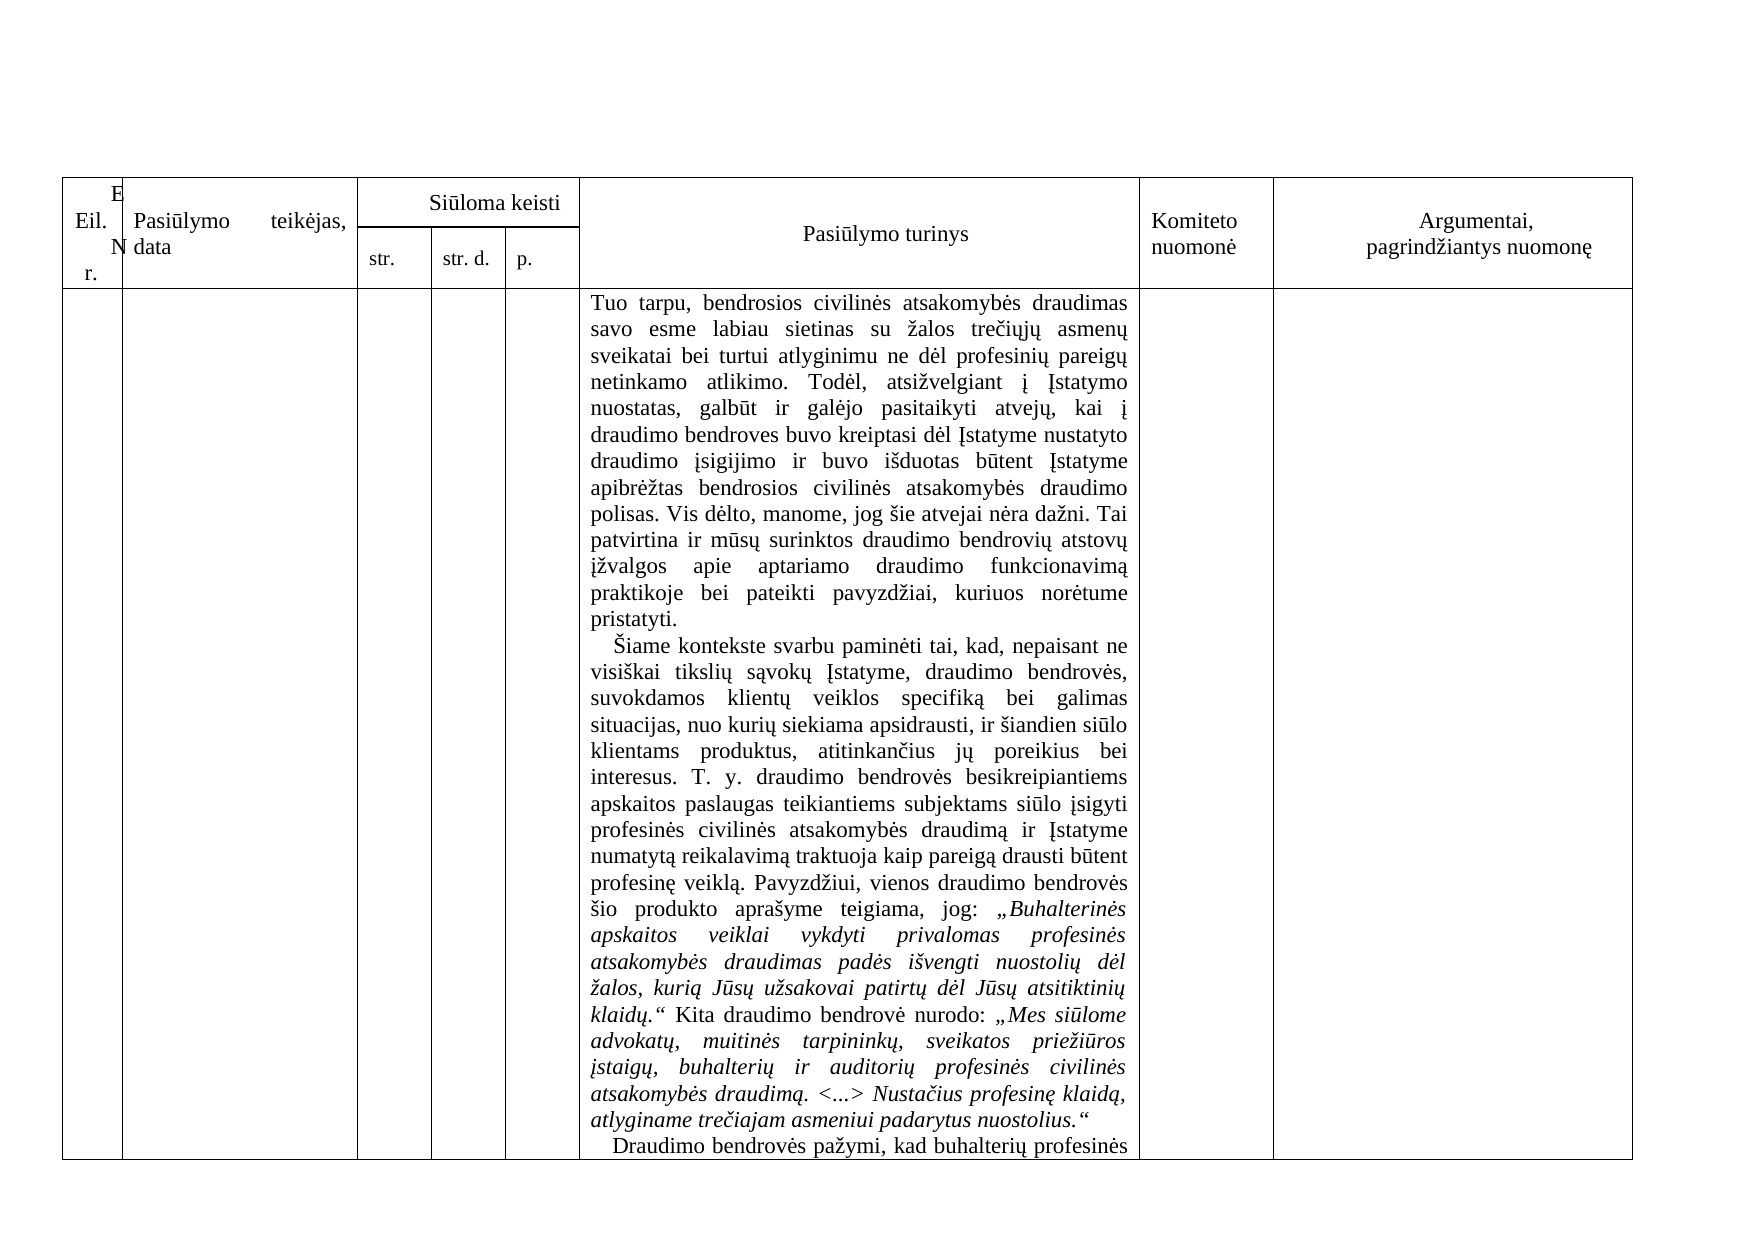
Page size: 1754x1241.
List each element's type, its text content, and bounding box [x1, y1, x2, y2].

table_cell Tuo tarpu, bendrosios civilinės atsakomybės draudimas savo esme labiau sietinas su žalos trečiųjų asmenų sveikatai bei turtui atlyginimu ne dėl profesinių pareigų netinkamo atlikimo. Todėl, atsižvelgiant į Įstatymo nuostatas, galbūt ir galėjo pasitaikyti atvejų, kai į draudimo bendroves buvo kreiptasi dėl Įstatyme nustatyto draudimo įsigijimo ir buvo išduotas būtent Įstatyme apibrėžtas bendrosios civilinės atsakomybės draudimo polisas. Vis dėlto, manome, jog šie atvejai nėra dažni. Tai patvirtina ir mūsų surinktos draudimo bendrovių atstovų įžvalgos apie aptariamo draudimo funkcionavimą praktikoje bei pateikti pavyzdžiai, kuriuos norėtume pristatyti. Šiame kontekste svarbu paminėti tai, kad, nepaisant ne visiškai tikslių sąvokų Įstatyme, draudimo bendrovės, suvokdamos klientų veiklos specifiką bei galimas situacijas, nuo kurių siekiama apsidrausti, ir šiandien siūlo klientams produktus, atitinkančius jų poreikius bei interesus. T. y. draudimo bendrovės besikreipiantiems apskaitos paslaugas teikiantiems subjektams siūlo įsigyti profesinės civilinės atsakomybės draudimą ir Įstatyme numatytą reikalavimą traktuoja kaip pareigą drausti būtent profesinę veiklą. Pavyzdžiui, vienos draudimo bendrovės šio produkto aprašyme teigiama, jog: „Buhalterinės apskaitos veiklai vykdyti privalomas profesinės atsakomybės draudimas padės išvengti nuostolių dėl žalos, kurią Jūsų užsakovai patirtų dėl Jūsų atsitiktinių klaidų.“ Kita draudimo bendrovė nurodo: „Mes siūlome advokatų, muitinės tarpininkų, sveikatos priežiūros įstaigų, buhalterių ir auditorių profesinės civilinės atsakomybės draudimą. <...> Nustačius profesinę klaidą, atlyginame trečiajam asmeniui padarytus nuostolius.“ Draudimo bendrovės pažymi, kad buhalterių profesinės [580, 289, 1139, 1159]
table_cell [63, 289, 122, 1159]
table_header Pasiūlymo turinys [580, 178, 1139, 288]
table_cell [432, 289, 505, 1159]
table_cell [1140, 289, 1273, 1159]
table_cell [358, 289, 431, 1159]
table_header Komiteto nuomonė [1140, 178, 1273, 288]
table_cell [506, 289, 579, 1159]
table_cell [123, 289, 357, 1159]
table_header Siūloma keisti [358, 178, 579, 226]
table_header Argumentai, pagrindžiantys nuomonę [1274, 178, 1632, 288]
table_cell str. d. [432, 228, 505, 288]
table_cell str. [358, 228, 431, 288]
table_cell p. [506, 228, 579, 288]
table_cell [1274, 289, 1632, 1159]
table_header EEil. Nr. [63, 178, 122, 288]
table_header Pasiūlymo teikėjas, data [123, 178, 357, 288]
